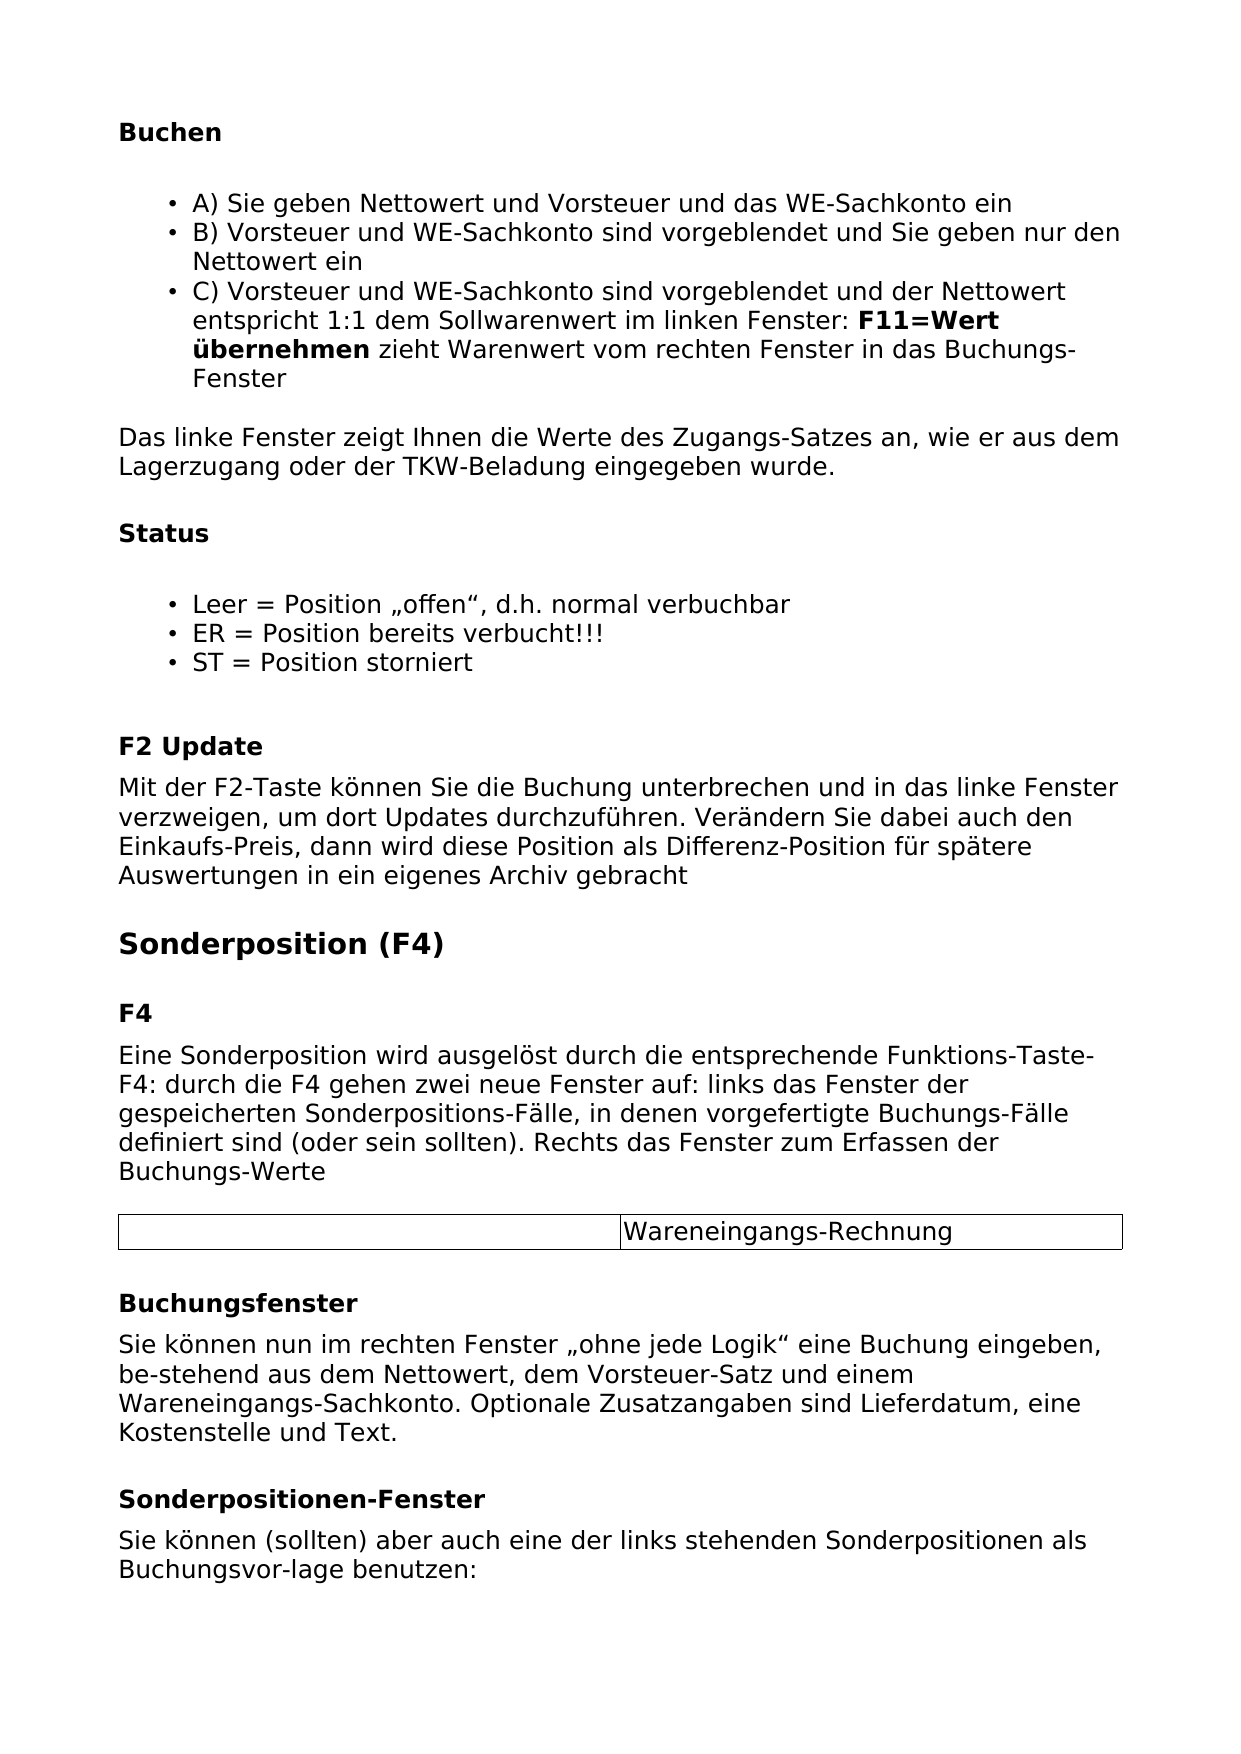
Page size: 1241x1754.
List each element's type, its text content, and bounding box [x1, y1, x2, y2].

text Mit der F2-Taste können Sie die Buchung unterbrechen und in das linke Fenster verzweigen, um dort Updates durchzuführen. Verändern Sie dabei auch den Einkaufs-Preis, dann wird diese Position als Differenz-Position für spätere Auswertungen in ein eigenes Archiv gebracht [118, 773, 1122, 890]
table_header Wareneingangs-Rechnung [621, 1215, 1122, 1249]
list A) Sie geben Nettowert und Vorsteuer und das WE-Sachkonto ein [177, 189, 1122, 218]
text Sie können nun im rechten Fenster „ohne jede Logik“ eine Buchung eingeben, be-stehend aus dem Nettowert, dem Vorsteuer-Satz und einem Wareneingangs-Sachkonto. Optionale Zusatzangaben sind Lieferdatum, eine Kostenstelle und Text. [118, 1331, 1122, 1447]
subtitle Status [118, 519, 1122, 548]
text Eine Sonderposition wird ausgelöst durch die entsprechende Funktions-Taste- F4: durch die F4 gehen zwei neue Fenster auf: links das Fenster der gespeicherten Sonderpositions-Fälle, in denen vorgefertigte Buchungs-Fälle definiert sind (oder sein sollten). Rechts das Fenster zum Erfassen der Buchungs-Werte [118, 1041, 1122, 1187]
subtitle Buchen [118, 118, 1122, 147]
subtitle F2 Update [118, 732, 1122, 761]
list B) Vorsteuer und WE-Sachkonto sind vorgeblendet und Sie geben nur den Nettowert ein [177, 218, 1122, 277]
list Leer = Position „offen“, d.h. normal verbuchbar [177, 590, 1122, 619]
text Das linke Fenster zeigt Ihnen die Werte des Zugangs-Satzes an, wie er aus dem Lagerzugang oder der TKW-Beladung eingegeben wurde. [118, 423, 1122, 481]
subtitle Sonderpositionen-Fenster [118, 1485, 1122, 1514]
list ER = Position bereits verbucht!!! [177, 619, 1122, 648]
subtitle Buchungsfenster [118, 1289, 1122, 1318]
subtitle Sonderposition (F4) [118, 928, 1122, 962]
text Sie können (sollten) aber auch eine der links stehenden Sonderpositionen als Buchungsvor-lage benutzen: [118, 1526, 1122, 1585]
subtitle F4 [118, 999, 1122, 1028]
table_header [119, 1215, 620, 1249]
list C) Vorsteuer und WE-Sachkonto sind vorgeblendet und der Nettowert entspricht 1:1 dem Sollwarenwert im linken Fenster: F11=Wert übernehmen zieht Warenwert vom rechten Fenster in das Buchungs-Fenster [177, 277, 1122, 393]
list ST = Position storniert [177, 648, 1122, 677]
